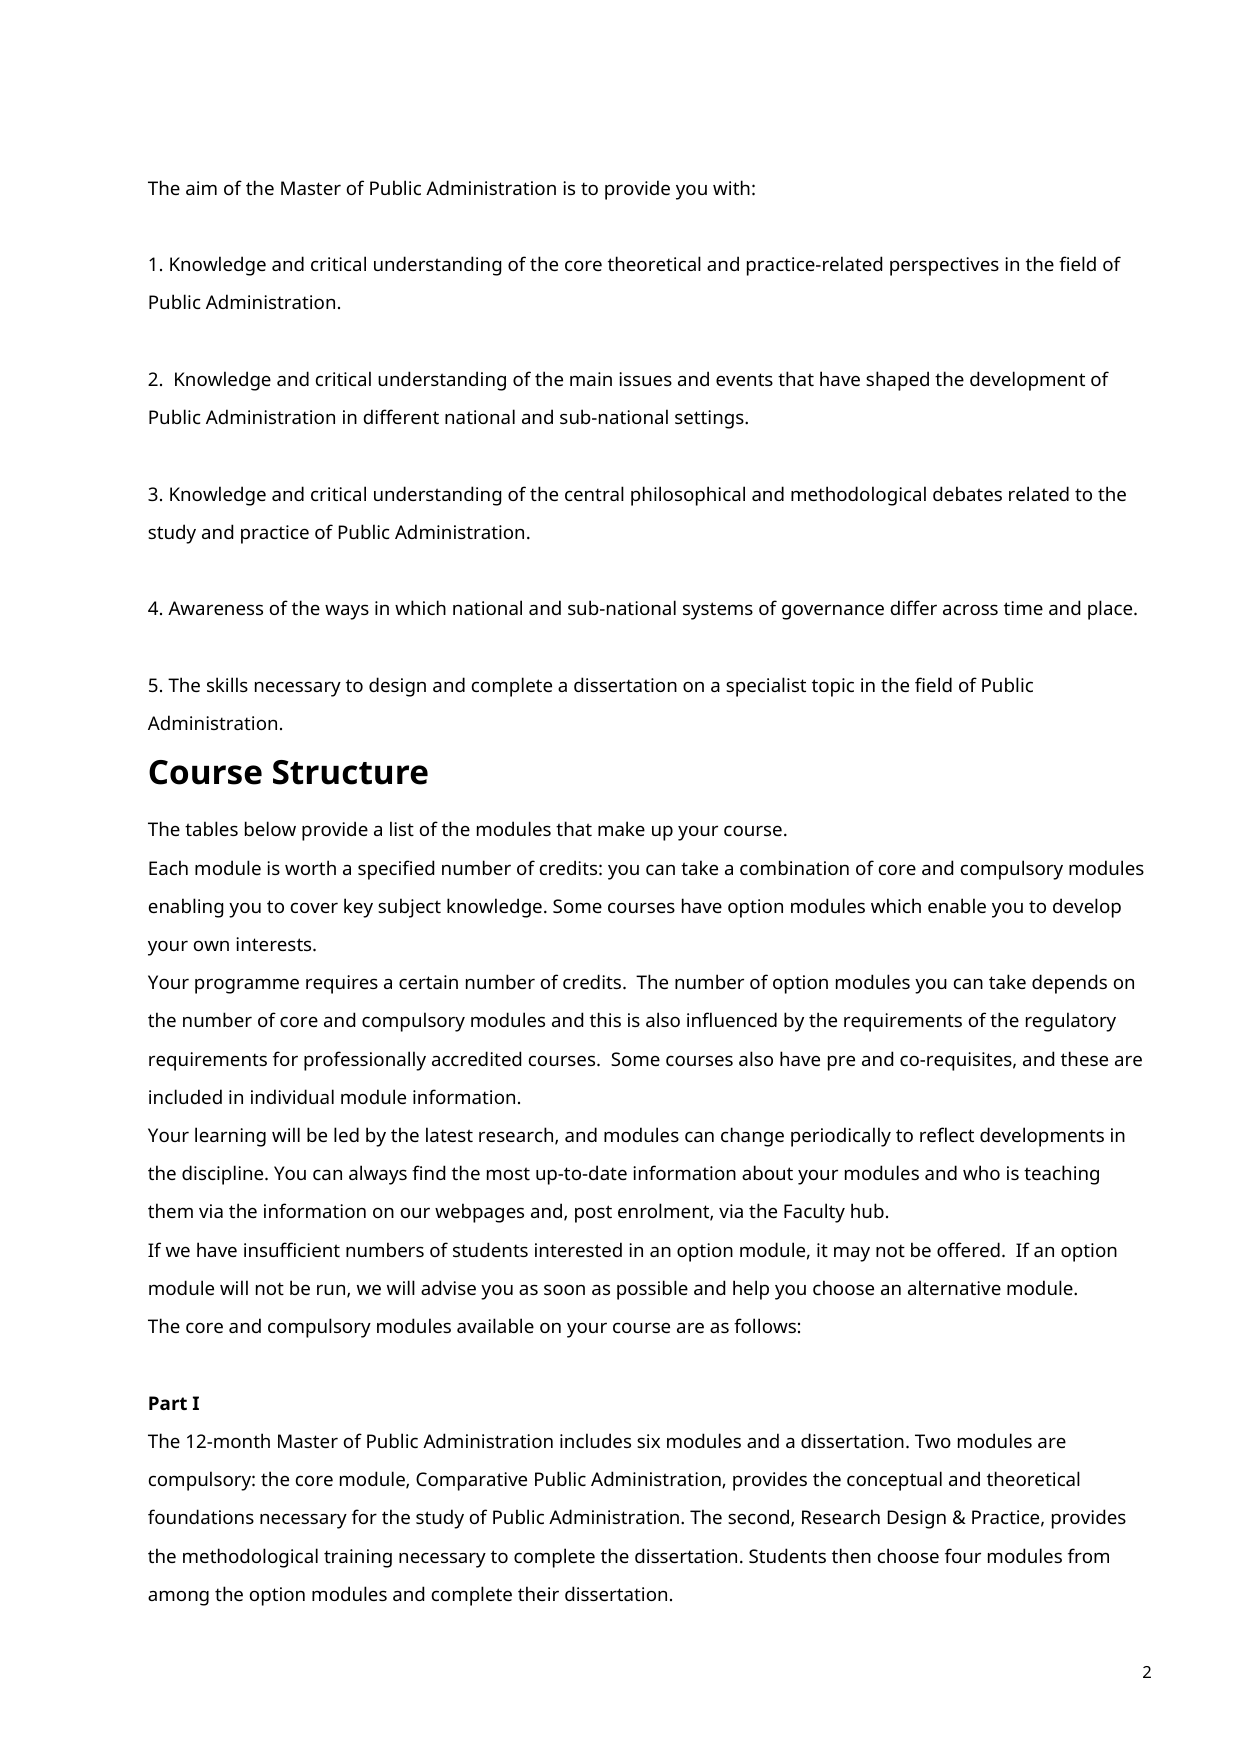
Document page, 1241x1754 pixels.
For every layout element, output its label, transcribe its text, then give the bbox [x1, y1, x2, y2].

table_header Part I The 12-month Master of Public Administration includes six modules and a dissertation. Two modules are compulsory: the core module, Comparative Public Administration, provides the conceptual and theoretical foundations necessary for the study of Public Administration. The second, Research Design & Practice, provides the methodological training necessary to complete the dissertation. Students then choose four modules from among the option modules and complete their dissertation. [136, 1352, 1152, 1607]
text Your learning will be led by the latest research, and modules can change periodically to reflect developments in the discipline. You can always find the most up-to-date information about your modules and who is teaching them via the information on our webpages and, post enrolment, via the Faculty hub. [148, 1122, 1152, 1224]
text The aim of the Master of Public Administration is to provide you with: 1. Knowledge and critical understanding of the core theoretical and practice-related perspectives in the field of Public Administration. 2. Knowledge and critical understanding of the main issues and events that have shaped the development of Public Administration in different national and sub-national settings. 3. Knowledge and critical understanding of the central philosophical and methodological debates related to the study and practice of Public Administration. 4. Awareness of the ways in which national and sub-national systems of governance differ across time and place. 5. The skills necessary to design and complete a dissertation on a specialist topic in the field of Public Administration. [148, 137, 1152, 736]
text Each module is worth a specified number of credits: you can take a combination of core and compulsory modules enabling you to cover key subject knowledge. Some courses have option modules which enable you to develop your own interests. [148, 855, 1152, 957]
text Your programme requires a certain number of credits. The number of option modules you can take depends on the number of core and compulsory modules and this is also influenced by the requirements of the regulatory requirements for professionally accredited courses. Some courses also have pre and co-requisites, and these are included in individual module information. [148, 969, 1152, 1110]
text The core and compulsory modules available on your course are as follows: [148, 1313, 1152, 1339]
subtitle Course Structure [148, 748, 1152, 794]
text The tables below provide a list of the modules that make up your course. [148, 817, 1152, 842]
text If we have insufficient numbers of students interested in an option module, it may not be offered. If an option module will not be run, we will advise you as soon as possible and help you choose an alternative module. [148, 1237, 1152, 1301]
